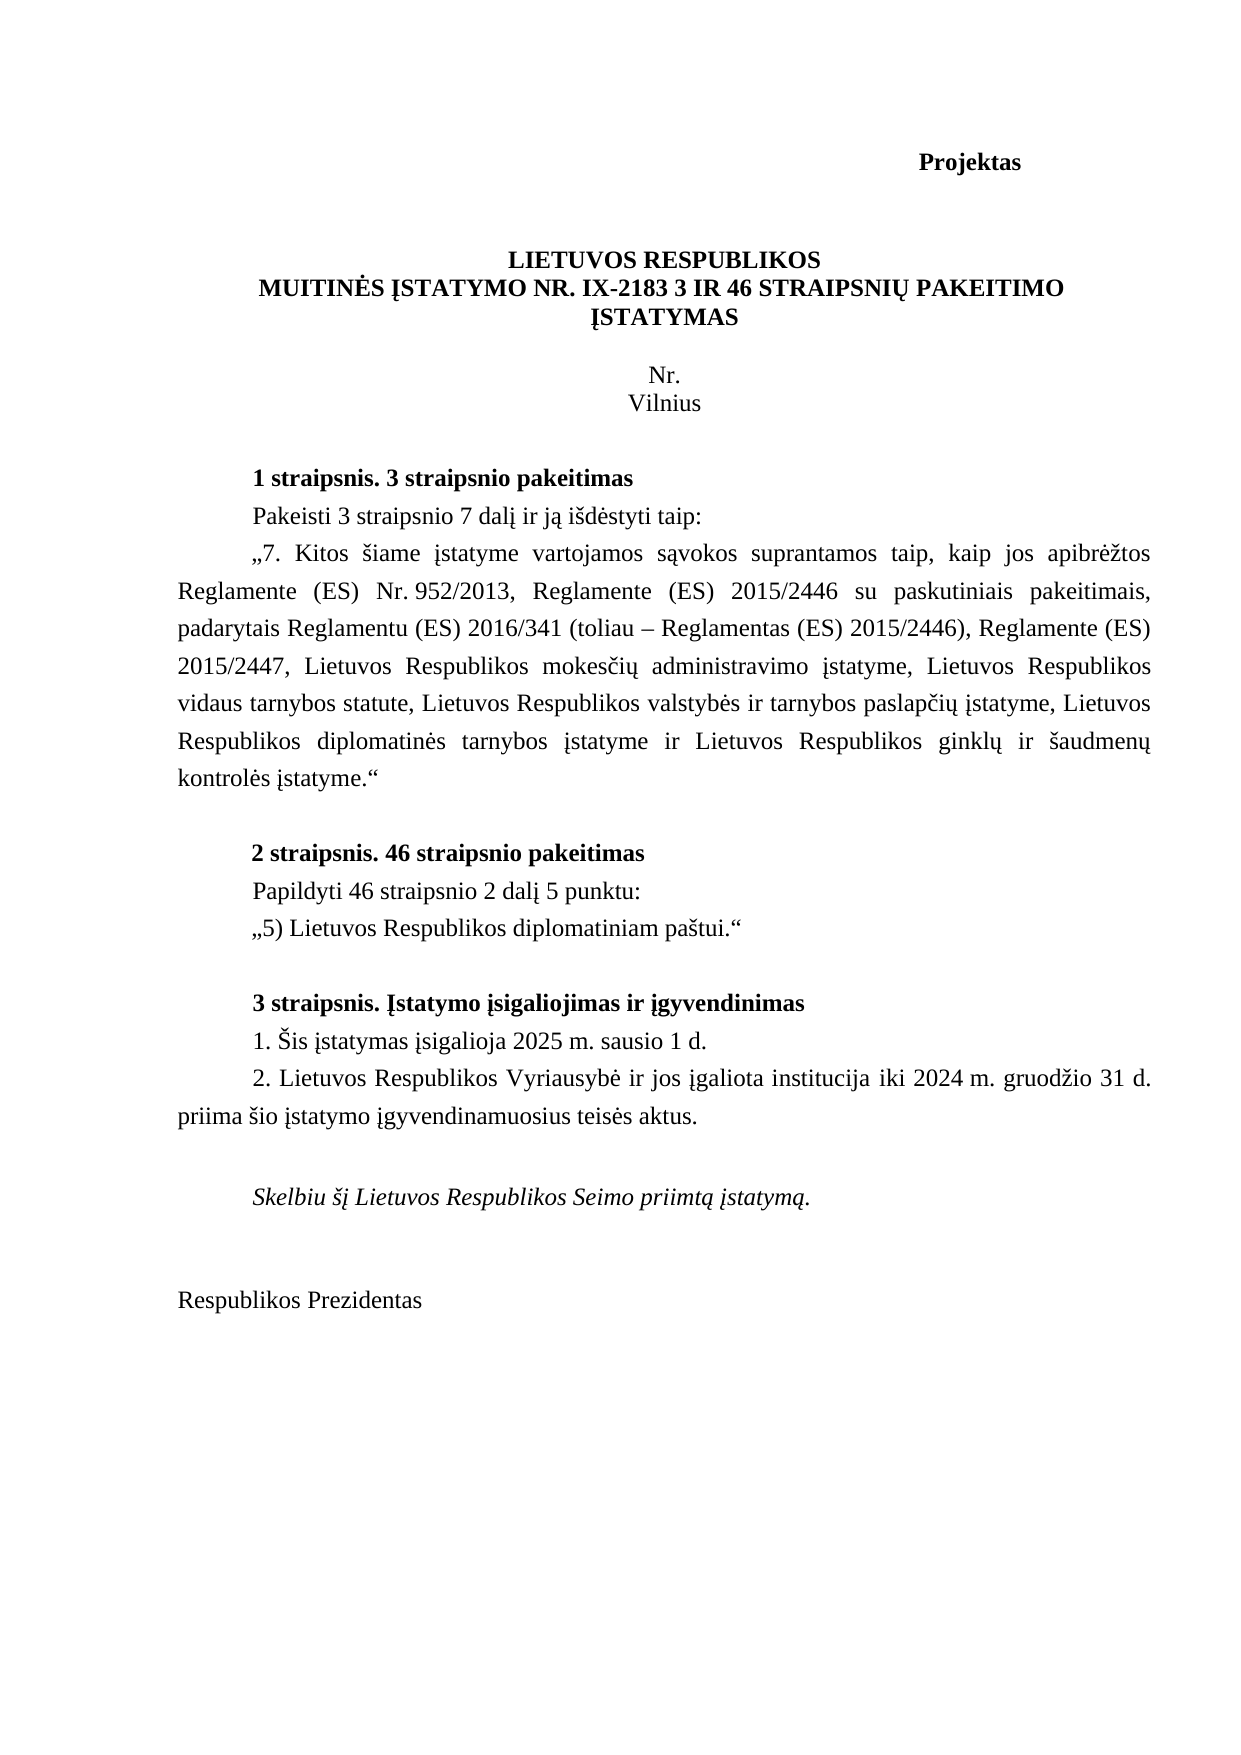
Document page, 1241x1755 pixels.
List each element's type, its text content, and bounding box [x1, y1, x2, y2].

text „7. Kitos šiame įstatyme vartojamos sąvokos suprantamos taip, kaip jos apibrėžtos Reglamente (ES) Nr. 952/2013, Reglamente (ES) 2015/2446 su paskutiniais pakeitimais, padarytais Reglamentu (ES) 2016/341 (toliau – Reglamentas (ES) 2015/2446), Reglamente (ES) 2015/2447, Lietuvos Respublikos mokesčių administravimo įstatyme, Lietuvos Respublikos vidaus tarnybos statute, Lietuvos Respublikos valstybės ir tarnybos paslapčių įstatyme, Lietuvos Respublikos diplomatinės tarnybos įstatyme ir Lietuvos Respublikos ginklų ir šaudmenų kontrolės įstatyme.“ [177, 530, 1152, 792]
text „5) Lietuvos Respublikos diplomatiniam paštui.“ [177, 905, 1152, 942]
text 2 straipsnis. 46 straipsnio pakeitimas [177, 830, 1152, 867]
text Skelbiu šį Lietuvos Respublikos Seimo priimtą įstatymą. [177, 1173, 1152, 1210]
text 1. Šis įstatymas įsigalioja 2025 m. sausio 1 d. [177, 1017, 1152, 1055]
text MUITINĖS ĮSTATYMO NR. IX-2183 3 IR 46 STRAIPSNIŲ PAKEITIMO [177, 273, 1152, 302]
text Vilnius [177, 388, 1152, 417]
text 3 straipsnis. Įstatymo įsigaliojimas ir įgyvendinimas [177, 980, 1152, 1017]
text Papildyti 46 straipsnio 2 dalį 5 punktu: [252, 867, 1152, 905]
text 1 straipsnis. 3 straipsnio pakeitimas [252, 417, 1152, 492]
text Respublikos Prezidentas [177, 1285, 1152, 1314]
text Nr. [177, 360, 1152, 388]
text 2. Lietuvos Respublikos Vyriausybė ir jos įgaliota institucija iki 2024 m. gruodžio 31 d. priima šio įstatymo įgyvendinamuosius teisės aktus. [177, 1055, 1152, 1130]
text ĮSTATYMAS [177, 302, 1152, 331]
subtitle Projektas [177, 147, 1152, 176]
text Pakeisti 3 straipsnio 7 dalį ir ją išdėstyti taip: [252, 492, 1152, 530]
text LIETUVOS RESPUBLIKOS [177, 245, 1152, 273]
